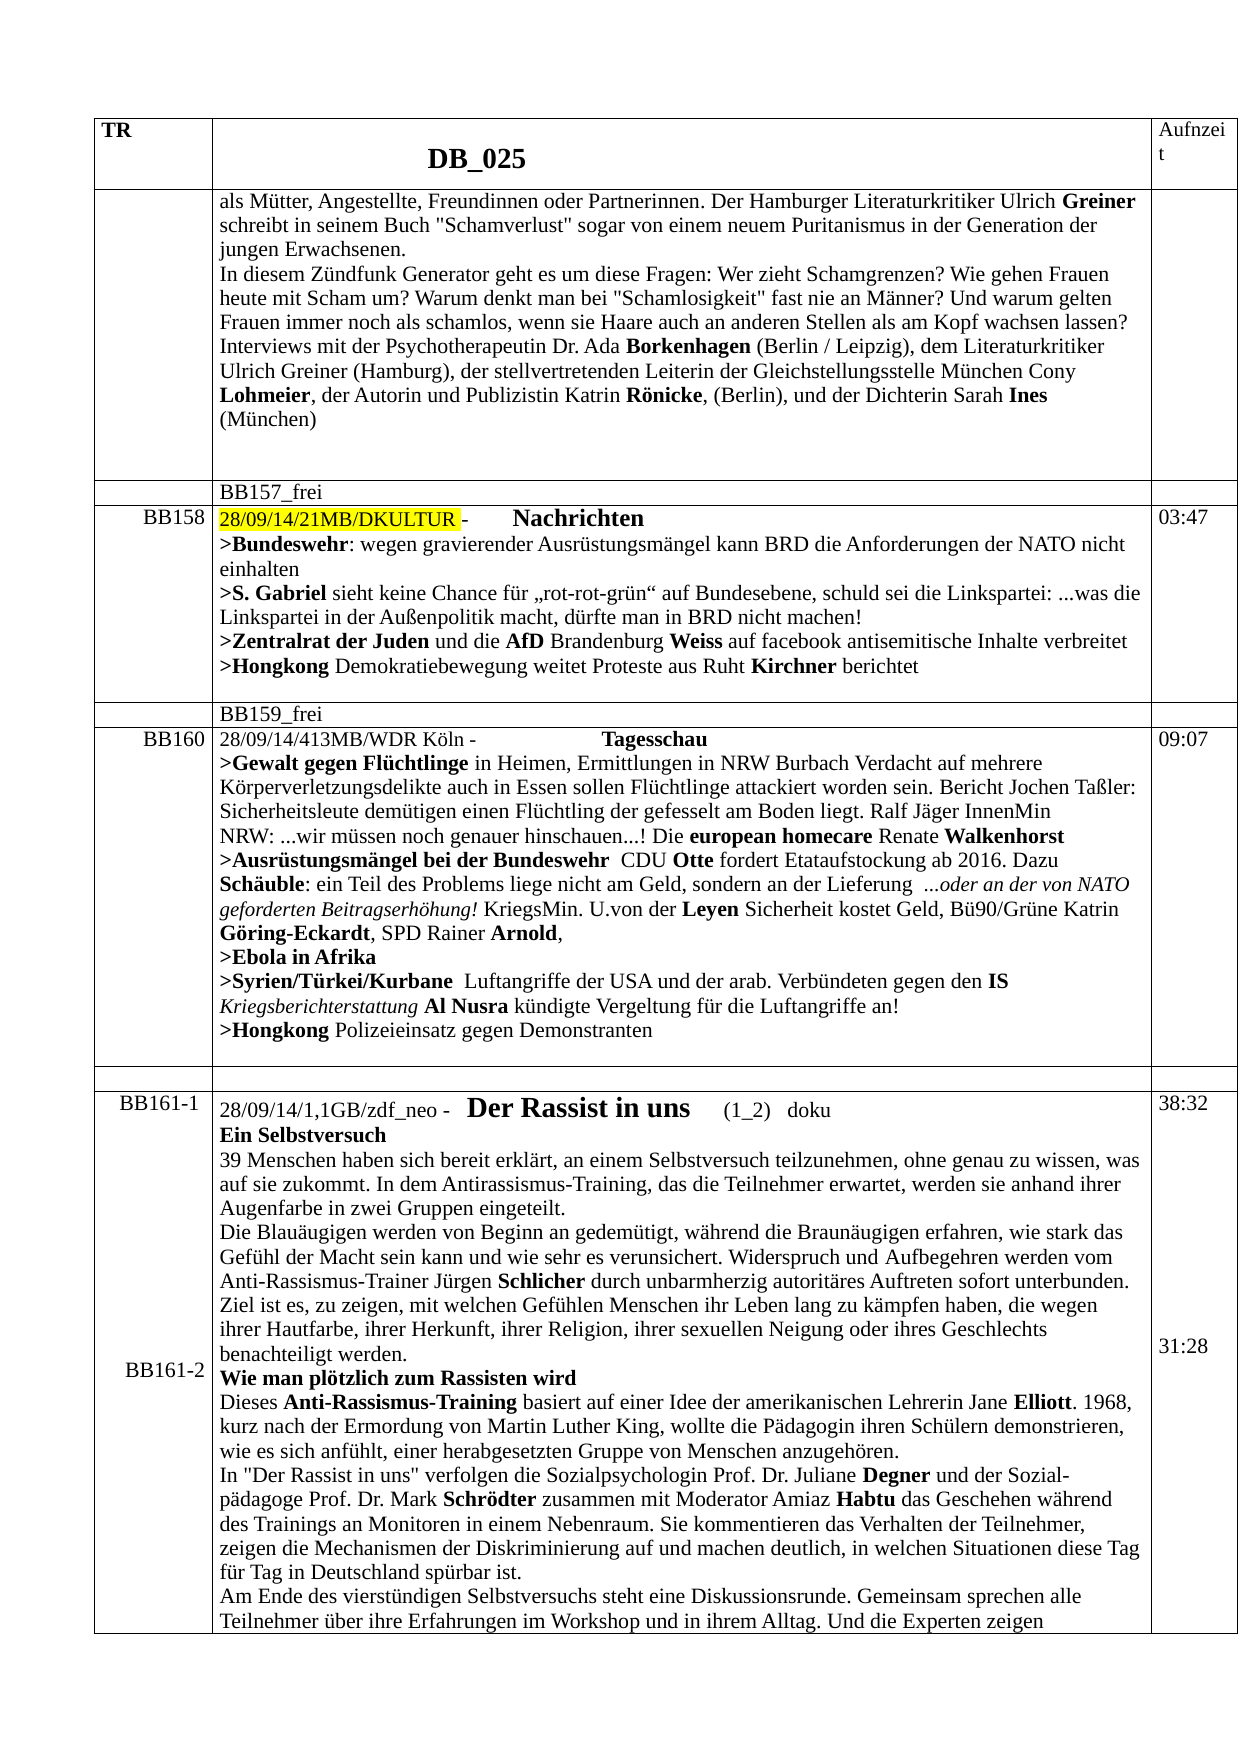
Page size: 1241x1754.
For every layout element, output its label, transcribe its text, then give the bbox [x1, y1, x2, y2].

table_cell 28/09/14/1,1GB/zdf_neo - Der Rassist in uns (1_2) doku Ein Selbstversuch 39 Menschen haben sich bereit erklärt, an einem Selbstversuch teilzunehmen, ohne genau zu wissen, was auf sie zukommt. In dem Antirassismus-Training, das die Teilnehmer erwartet, werden sie anhand ihrer Augenfarbe in zwei Gruppen eingeteilt. Die Blauäugigen werden von Beginn an gedemütigt, während die Braunäugigen erfahren, wie stark das Gefühl der Macht sein kann und wie sehr es verunsichert. Widerspruch und Aufbegehren werden vom Anti-Rassismus-Trainer Jürgen Schlicher durch unbarmherzig autoritäres Auftreten sofort unterbunden. Ziel ist es, zu zeigen, mit welchen Gefühlen Menschen ihr Leben lang zu kämpfen haben, die wegen ihrer Hautfarbe, ihrer Herkunft, ihrer Religion, ihrer sexuellen Neigung oder ihres Geschlechts benachteiligt werden. Wie man plötzlich zum Rassisten wird Dieses Anti-Rassismus-Training basiert auf einer Idee der amerikanischen Lehrerin Jane Elliott. 1968, kurz nach der Ermordung von Martin Luther King, wollte die Pädagogin ihren Schülern demonstrieren, wie es sich anfühlt, einer herabgesetzten Gruppe von Menschen anzugehören. In "Der Rassist in uns" verfolgen die Sozialpsychologin Prof. Dr. Juliane Degner und der Sozial-pädagoge Prof. Dr. Mark Schrödter zusammen mit Moderator Amiaz Habtu das Geschehen während des Trainings an Monitoren in einem Nebenraum. Sie kommentieren das Verhalten der Teilnehmer, zeigen die Mechanismen der Diskriminierung auf und machen deutlich, in welchen Situationen diese Tag für Tag in Deutschland spürbar ist. Am Ende des vierstündigen Selbstversuchs steht eine Diskussionsrunde. Gemeinsam sprechen alle Teilnehmer über ihre Erfahrungen im Workshop und in ihrem Alltag. Und die Experten zeigen [213, 1092, 1151, 1633]
table_header DB_025 [213, 119, 1151, 189]
table_cell BB161-1 BB161-2 [95, 1092, 212, 1633]
table_cell BB159_frei [213, 703, 1151, 727]
table_cell BB157_frei [213, 481, 1151, 504]
table_header TR [95, 119, 212, 189]
table_cell 38:32 31:28 [1152, 1092, 1237, 1633]
table_header Aufnzeit [1152, 119, 1237, 189]
table_cell [95, 481, 212, 504]
table_cell [1152, 703, 1237, 727]
table_cell [1152, 481, 1237, 504]
table_cell [1152, 190, 1237, 480]
table_cell [95, 190, 212, 480]
table_cell 09:07 [1152, 728, 1237, 1066]
table_cell [95, 703, 212, 727]
table_cell BB158 [95, 506, 212, 702]
table_cell 03:47 [1152, 506, 1237, 702]
table_cell 28/09/14/413MB/WDR Köln - Tagesschau >Gewalt gegen Flüchtlinge in Heimen, Ermittlungen in NRW Burbach Verdacht auf mehrere Körperverletzungsdelikte auch in Essen sollen Flüchtlinge attackiert worden sein. Bericht Jochen Taßler: Sicherheitsleute demütigen einen Flüchtling der gefesselt am Boden liegt. Ralf Jäger InnenMin NRW: ...wir müssen noch genauer hinschauen...! Die european homecare Renate Walkenhorst >Ausrüstungsmängel bei der Bundeswehr CDU Otte fordert Etataufstockung ab 2016. Dazu Schäuble: ein Teil des Problems liege nicht am Geld, sondern an der Lieferung ...oder an der von NATO geforderten Beitragserhöhung! KriegsMin. U.von der Leyen Sicherheit kostet Geld, Bü90/Grüne Katrin Göring-Eckardt, SPD Rainer Arnold, >Ebola in Afrika >Syrien/Türkei/Kurbane Luftangriffe der USA und der arab. Verbündeten gegen den IS Kriegsberichterstattung Al Nusra kündigte Vergeltung für die Luftangriffe an! >Hongkong Polizeieinsatz gegen Demonstranten [213, 728, 1151, 1066]
table_cell BB160 [95, 728, 212, 1066]
table_cell 28/09/14/21MB/DKULTUR - Nachrichten >Bundeswehr: wegen gravierender Ausrüstungsmängel kann BRD die Anforderungen der NATO nicht einhalten >S. Gabriel sieht keine Chance für „rot-rot-grün“ auf Bundesebene, schuld sei die Linkspartei: ...was die Linkspartei in der Außenpolitik macht, dürfte man in BRD nicht machen! >Zentralrat der Juden und die AfD Brandenburg Weiss auf facebook antisemitische Inhalte verbreitet >Hongkong Demokratiebewegung weitet Proteste aus Ruht Kirchner berichtet [213, 506, 1151, 702]
table_cell [213, 1067, 1151, 1091]
table_cell [1152, 1067, 1237, 1091]
table_cell als Mütter, Angestellte, Freundinnen oder Partnerinnen. Der Hamburger Literaturkritiker Ulrich Greiner schreibt in seinem Buch "Schamverlust" sogar von einem neuem Puritanismus in der Generation der jungen Erwachsenen. In diesem Zündfunk Generator geht es um diese Fragen: Wer zieht Schamgrenzen? Wie gehen Frauen heute mit Scham um? Warum denkt man bei "Schamlosigkeit" fast nie an Männer? Und warum gelten Frauen immer noch als schamlos, wenn sie Haare auch an anderen Stellen als am Kopf wachsen lassen? Interviews mit der Psychotherapeutin Dr. Ada Borkenhagen (Berlin / Leipzig), dem Literaturkritiker Ulrich Greiner (Hamburg), der stellvertretenden Leiterin der Gleichstellungsstelle München Cony Lohmeier, der Autorin und Publizistin Katrin Rönicke, (Berlin), und der Dichterin Sarah Ines (München) [213, 190, 1151, 480]
table_cell [95, 1067, 212, 1091]
